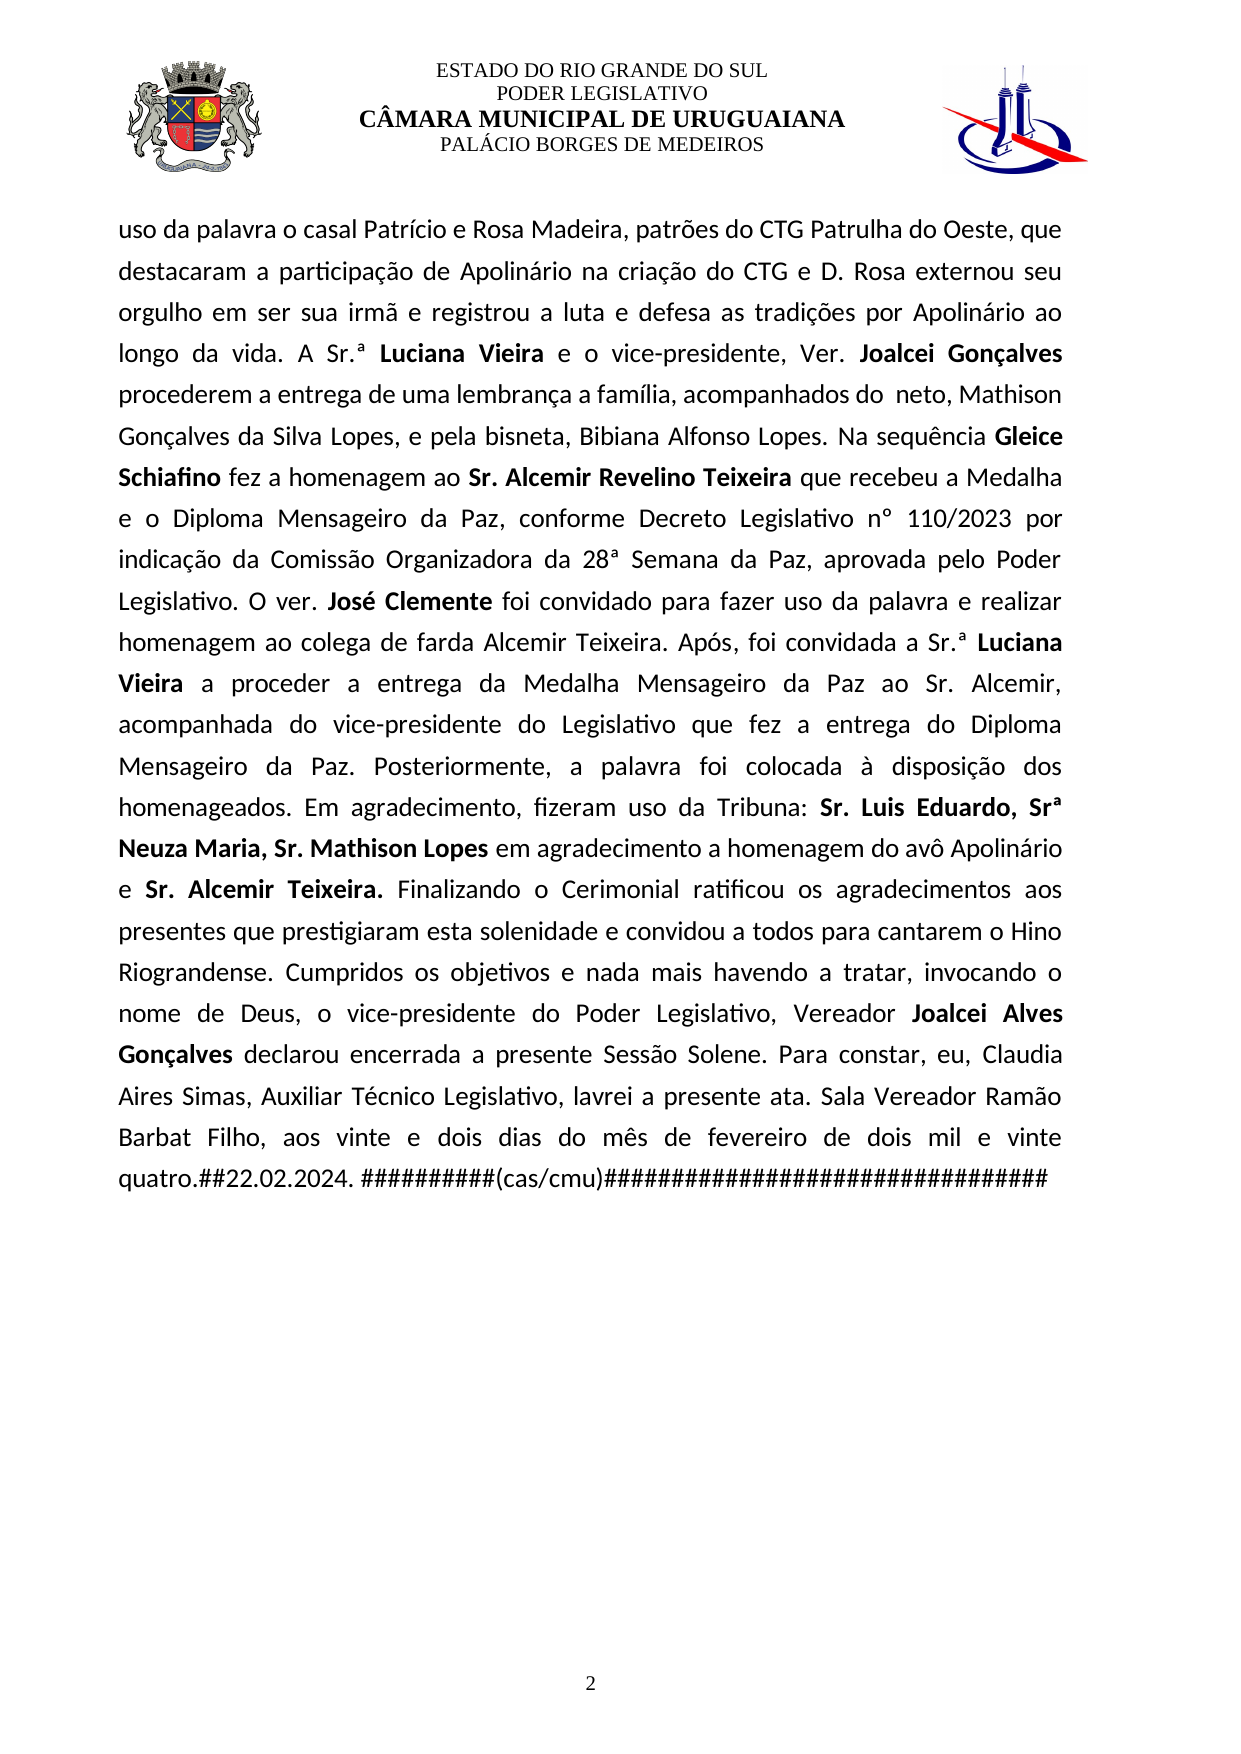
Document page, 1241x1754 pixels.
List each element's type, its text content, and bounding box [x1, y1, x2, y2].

text uso da palavra o casal Patrício e Rosa Madeira, patrões do CTG Patrulha do Oeste, que destacaram a participação de Apolinário na criação do CTG e D. Rosa externou seu orgulho em ser sua irmã e registrou a luta e defesa as tradições por Apolinário ao longo da vida. A Sr.ª Luciana Vieira e o vice-presidente, Ver. Joalcei Gonçalves procederem a entrega de uma lembrança a família, acompanhados do neto, Mathison Gonçalves da Silva Lopes, e pela bisneta, Bibiana Alfonso Lopes. Na sequência Gleice Schiafino fez a homenagem ao Sr. Alcemir Revelino Teixeira que recebeu a Medalha e o Diploma Mensageiro da Paz, conforme Decreto Legislativo nº 110/2023 por indicação da Comissão Organizadora da 28ª Semana da Paz, aprovada pelo Poder Legislativo. O ver. José Clemente foi convidado para fazer uso da palavra e realizar homenagem ao colega de farda Alcemir Teixeira. Após, foi convidada a Sr.ª Luciana Vieira a proceder a entrega da Medalha Mensageiro da Paz ao Sr. Alcemir, acompanhada do vice-presidente do Legislativo que fez a entrega do Diploma Mensageiro da Paz. Posteriormente, a palavra foi colocada à disposição dos homenageados. Em agradecimento, fizeram uso da Tribuna: Sr. Luis Eduardo, Srª Neuza Maria, Sr. Mathison Lopes em agradecimento a homenagem do avô Apolinário e Sr. Alcemir Teixeira. Finalizando o Cerimonial ratificou os agradecimentos aos presentes que prestigiaram esta solenidade e convidou a todos para cantarem o Hino Riograndense. Cumpridos os objetivos e nada mais havendo a tratar, invocando o nome de Deus, o vice-presidente do Poder Legislativo, Vereador Joalcei Alves Gonçalves declarou encerrada a presente Sessão Solene. Para constar, eu, Claudia Aires Simas, Auxiliar Técnico Legislativo, lavrei a presente ata. Sala Vereador Ramão Barbat Filho, aos vinte e dois dias do mês de fevereiro de dois mil e vinte quatro.##22.02.2024. ##########(cas/cmu)################################# [118, 218, 1063, 1194]
picture [942, 65, 1088, 174]
picture [126, 60, 262, 173]
